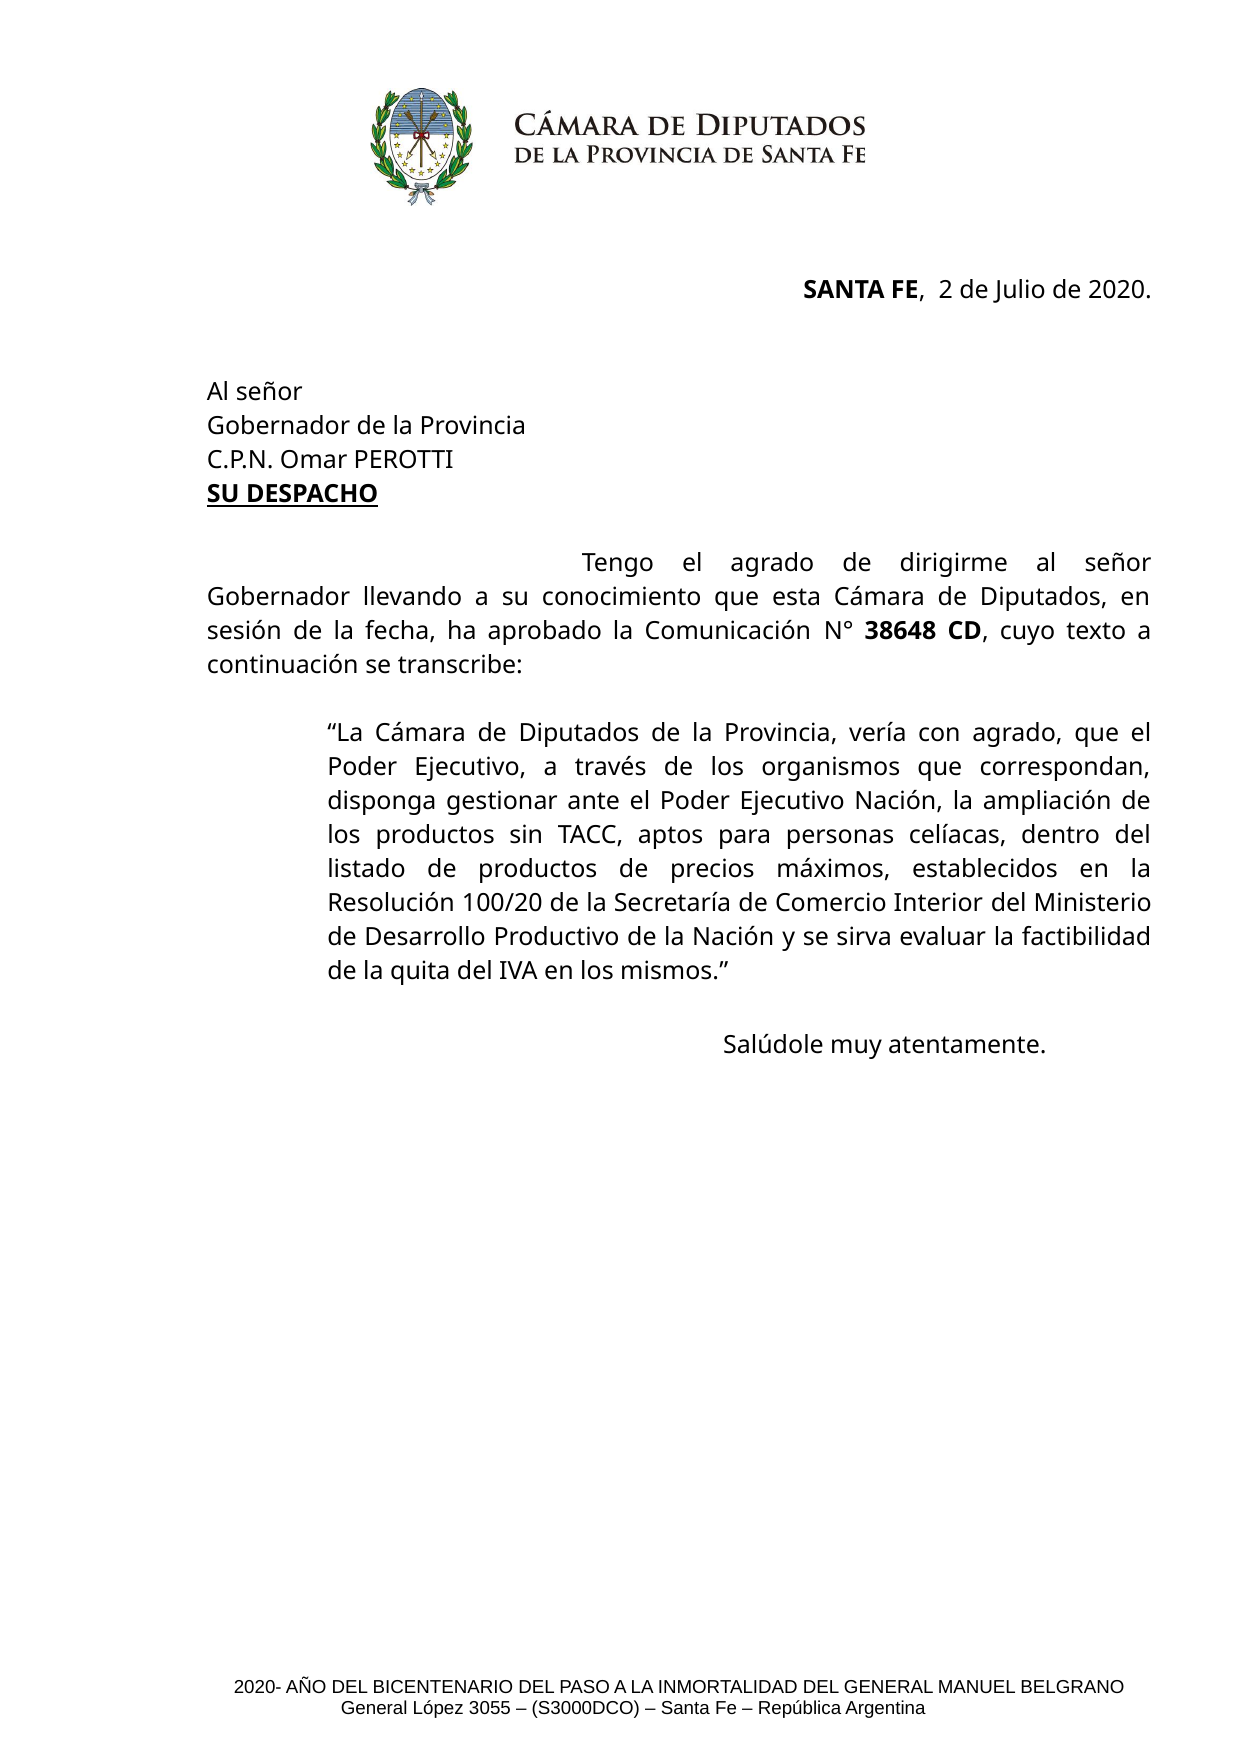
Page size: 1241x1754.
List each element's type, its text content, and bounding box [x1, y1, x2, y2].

text SANTA FE, 2 de Julio de 2020. [207, 272, 1152, 306]
text Gobernador de la Provincia [207, 408, 1152, 442]
text Tengo el agrado de dirigirme al señor Gobernador llevando a su conocimiento que esta Cámara de Diputados, en sesión de la fecha, ha aprobado la Comunicación N° 38648 CD, cuyo texto a continuación se transcribe: [207, 544, 1152, 680]
text Salúdole muy atentamente. [649, 1027, 1152, 1061]
text “La Cámara de Diputados de la Provincia, vería con agrado, que el Poder Ejecutivo, a través de los organismos que correspondan, disponga gestionar ante el Poder Ejecutivo Nación, la ampliación de los productos sin TACC, aptos para personas celíacas, dentro del listado de productos de precios máximos, establecidos en la Resolución 100/20 de la Secretaría de Comercio Interior del Ministerio de Desarrollo Productivo de la Nación y se sirva evaluar la factibilidad de la quita del IVA en los mismos.” [327, 714, 1152, 987]
text Al señor [207, 374, 1152, 408]
text SU DESPACHO [207, 476, 1152, 510]
text C.P.N. Omar PEROTTI [207, 442, 1152, 476]
picture [370, 88, 866, 210]
